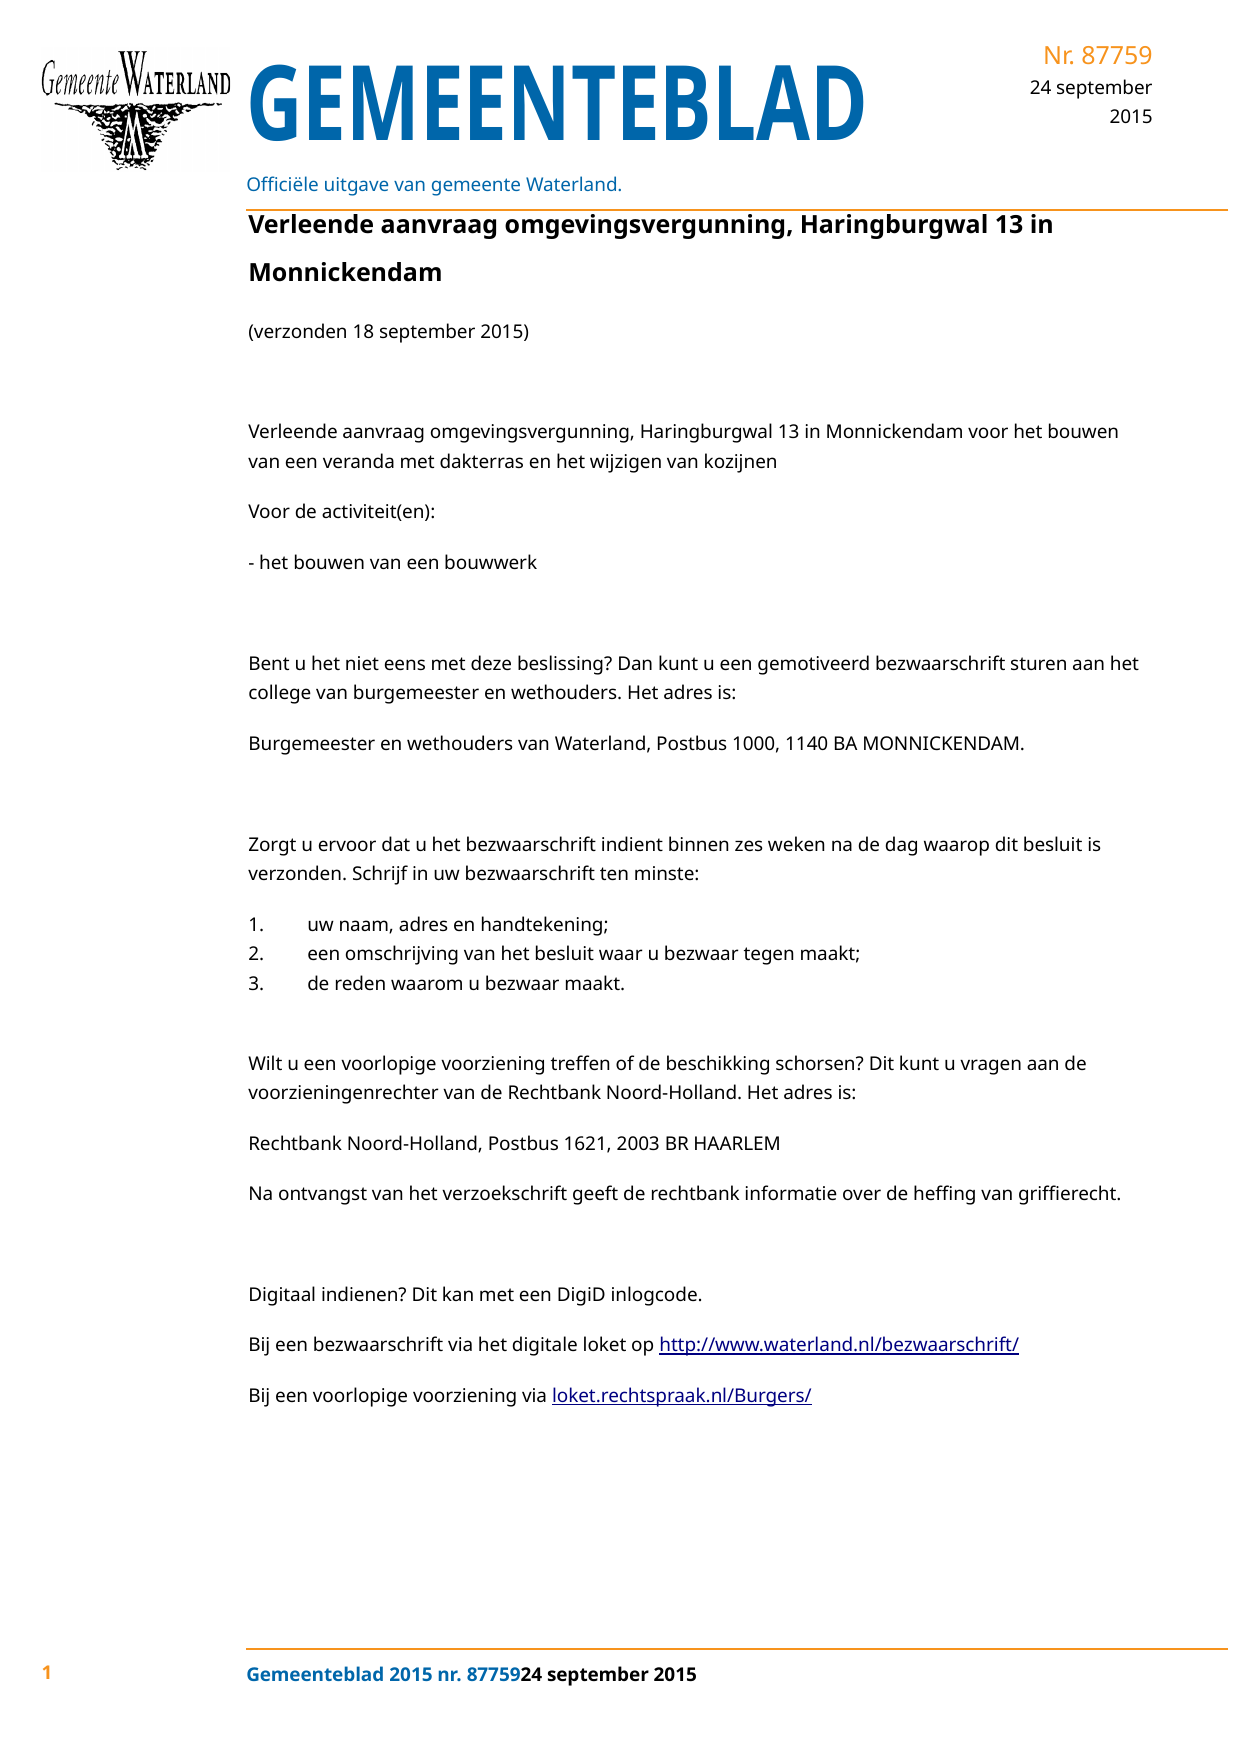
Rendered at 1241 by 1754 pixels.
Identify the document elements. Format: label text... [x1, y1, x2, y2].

text Na ontvangst van het verzoekschrift geeft de rechtbank informatie over de heffing van griffierecht. [248, 1180, 1152, 1206]
text Digitaal indienen? Dit kan met een DigiD inlogcode. [248, 1281, 1152, 1307]
text (verzonden 18 september 2015) [248, 318, 1152, 344]
text - het bouwen van een bouwwerk [248, 549, 1152, 575]
text Rechtbank Noord-Holland, Postbus 1621, 2003 BR HAARLEM [248, 1130, 1152, 1156]
text Bij een bezwaarschrift via het digitale loket op http://www.waterland.nl/bezwaarschrift/ [248, 1332, 1152, 1357]
text Verleende aanvraag omgevingsvergunning, Haringburgwal 13 in Monnickendam [248, 211, 1152, 288]
picture [41, 47, 231, 172]
text Wilt u een voorlopige voorziening treffen of de beschikking schorsen? Dit kunt u vragen aan de voorzieningenrechter van de Rechtbank Noord-Holland. Het adres is: [248, 1050, 1152, 1105]
text Verleende aanvraag omgevingsvergunning, Haringburgwal 13 in Monnickendam voor het bouwen van een veranda met dakterras en het wijzigen van kozijnen [248, 419, 1152, 474]
text Zorgt u ervoor dat u het bezwaarschrift indient binnen zes weken na de dag waarop dit besluit is verzonden. Schrijf in uw bezwaarschrift ten minste: [248, 831, 1152, 886]
text Voor de activiteit(en): [248, 499, 1152, 524]
text Bent u het niet eens met deze beslissing? Dan kunt u een gemotiveerd bezwaarschrift sturen aan het college van burgemeester en wethouders. Het adres is: [248, 650, 1152, 705]
list uw naam, adres en handtekening; [248, 911, 1152, 937]
text Bij een voorlopige voorziening via loket.rechtspraak.nl/Burgers/ [248, 1382, 1152, 1408]
list een omschrijving van het besluit waar u bezwaar tegen maakt; [248, 940, 1152, 966]
text Burgemeester en wethouders van Waterland, Postbus 1000, 1140 BA MONNICKENDAM. [248, 730, 1152, 756]
list de reden waarom u bezwaar maakt. [248, 970, 1152, 996]
